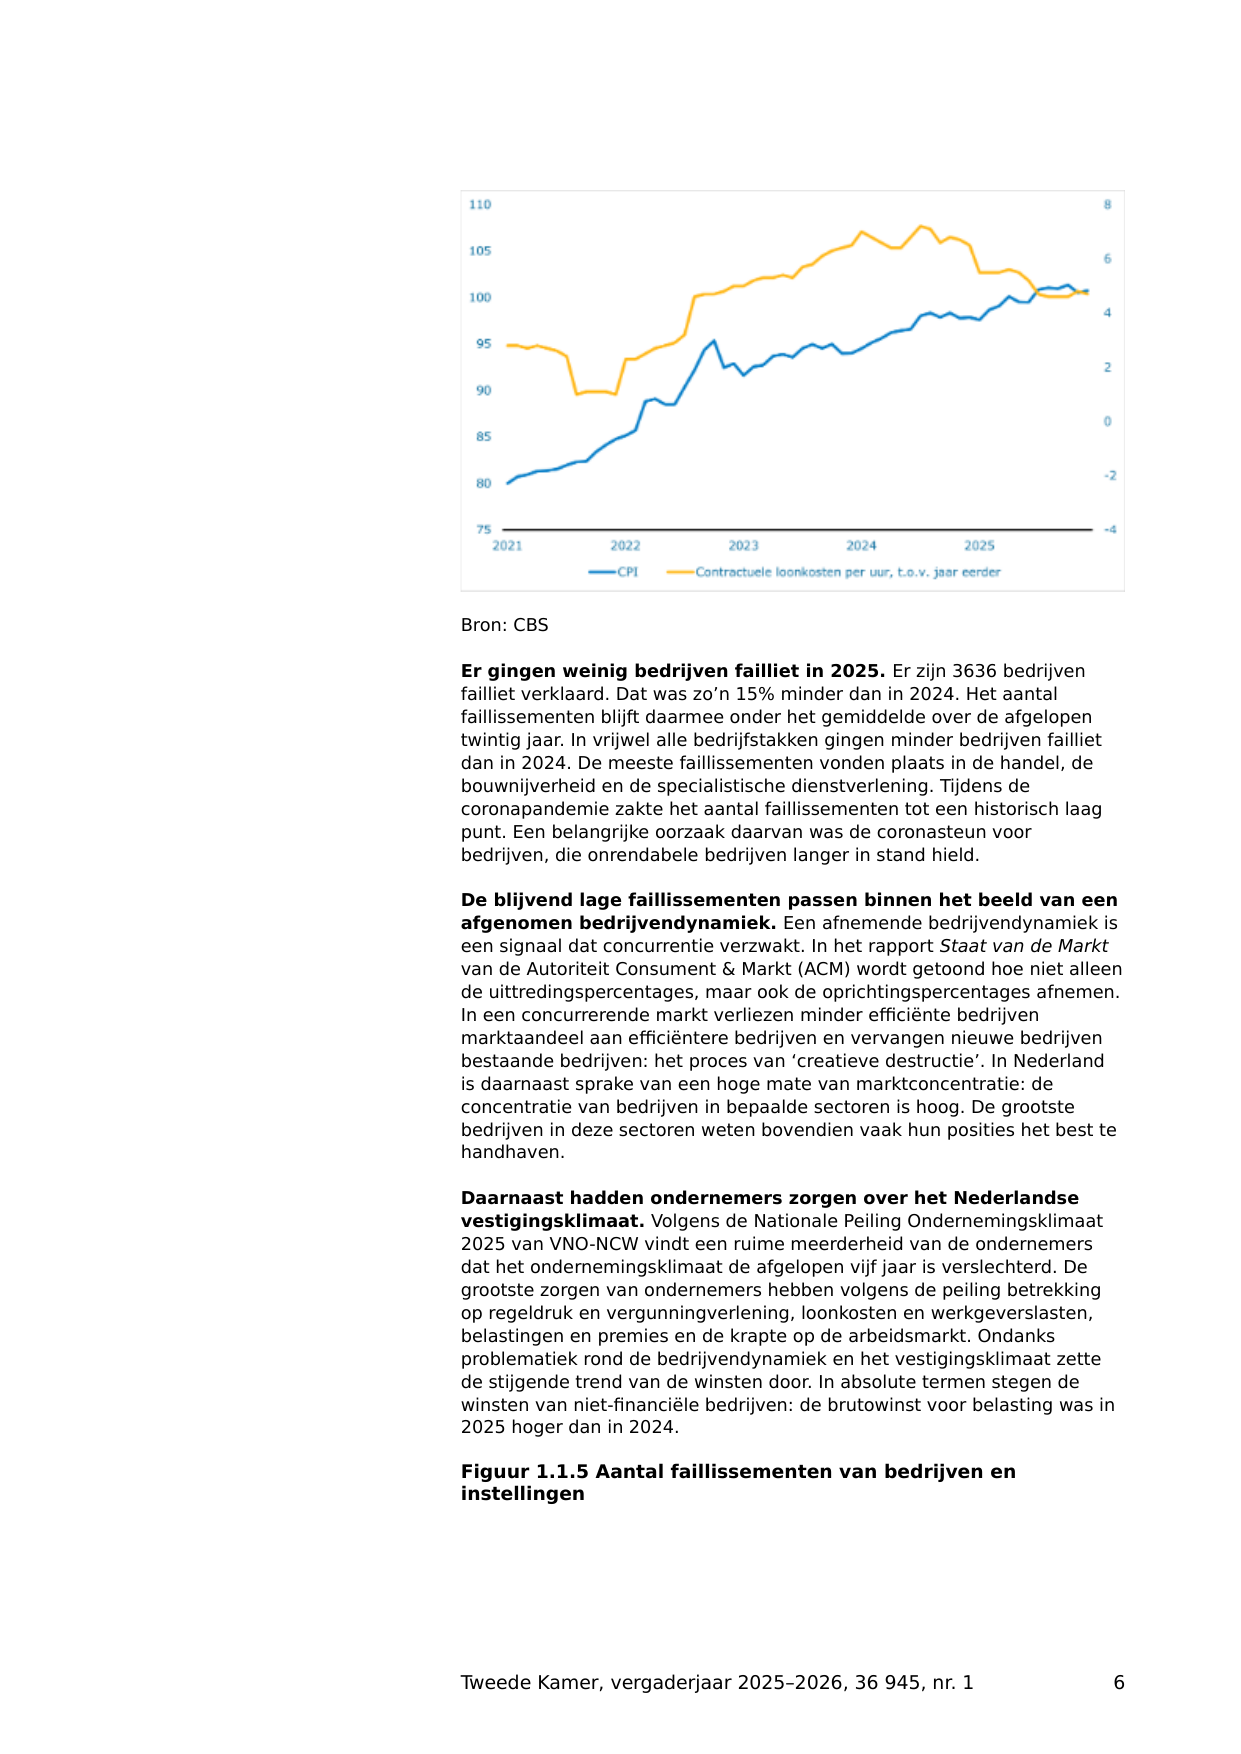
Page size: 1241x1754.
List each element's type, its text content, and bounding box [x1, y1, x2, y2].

text De blijvend lage faillissementen passen binnen het beeld van een afgenomen bedrijvendynamiek. Een afnemende bedrijvendynamiek is een signaal dat concurrentie verzwakt. In het rapport Staat van de Markt van de Autoriteit Consument & Markt (ACM) wordt getoond hoe niet alleen de uittredingspercentages, maar ook de oprichtingspercentages afnemen. In een concurrerende markt verliezen minder efficiënte bedrijven marktaandeel aan efficiëntere bedrijven en vervangen nieuwe bedrijven bestaande bedrijven: het proces van ‘creatieve destructie’. In Nederland is daarnaast sprake van een hoge mate van marktconcentratie: de concentratie van bedrijven in bepaalde sectoren is hoog. De grootste bedrijven in deze sectoren weten bovendien vaak hun posities het best te handhaven. [461, 888, 1125, 1163]
title Figuur 1.1.5 Aantal faillissementen van bedrijven en instellingen [461, 1461, 1125, 1505]
text Daarnaast hadden ondernemers zorgen over het Nederlandse vestigingsklimaat. Volgens de Nationale Peiling Ondernemingsklimaat 2025 van VNO-NCW vindt een ruime meerderheid van de ondernemers dat het ondernemingsklimaat de afgelopen vijf jaar is verslechterd. De grootste zorgen van ondernemers hebben volgens de peiling betrekking op regeldruk en vergunningverlening, loonkosten en werkgeverslasten, belastingen en premies en de krapte op de arbeidsmarkt. Ondanks problematiek rond de bedrijvendynamiek en het vestigingsklimaat zette de stijgende trend van de winsten door. In absolute termen stegen de winsten van niet-financiële bedrijven: de brutowinst voor belasting was in 2025 hoger dan in 2024. [461, 1186, 1125, 1438]
text Er gingen weinig bedrijven failliet in 2025. Er zijn 3636 bedrijven failliet verklaard. Dat was zo’n 15% minder dan in 2024. Het aantal faillissementen blijft daarmee onder het gemiddelde over de afgelopen twintig jaar. In vrijwel alle bedrijfstakken gingen minder bedrijven failliet dan in 2024. De meeste faillissementen vonden plaats in de handel, de bouwnijverheid en de specialistische dienstverlening. Tijdens de coronapandemie zakte het aantal faillissementen tot een historisch laag punt. Een belangrijke oorzaak daarvan was de coronasteun voor bedrijven, die onrendabele bedrijven langer in stand hield. [461, 659, 1125, 866]
text Bron: CBS [461, 613, 1125, 636]
